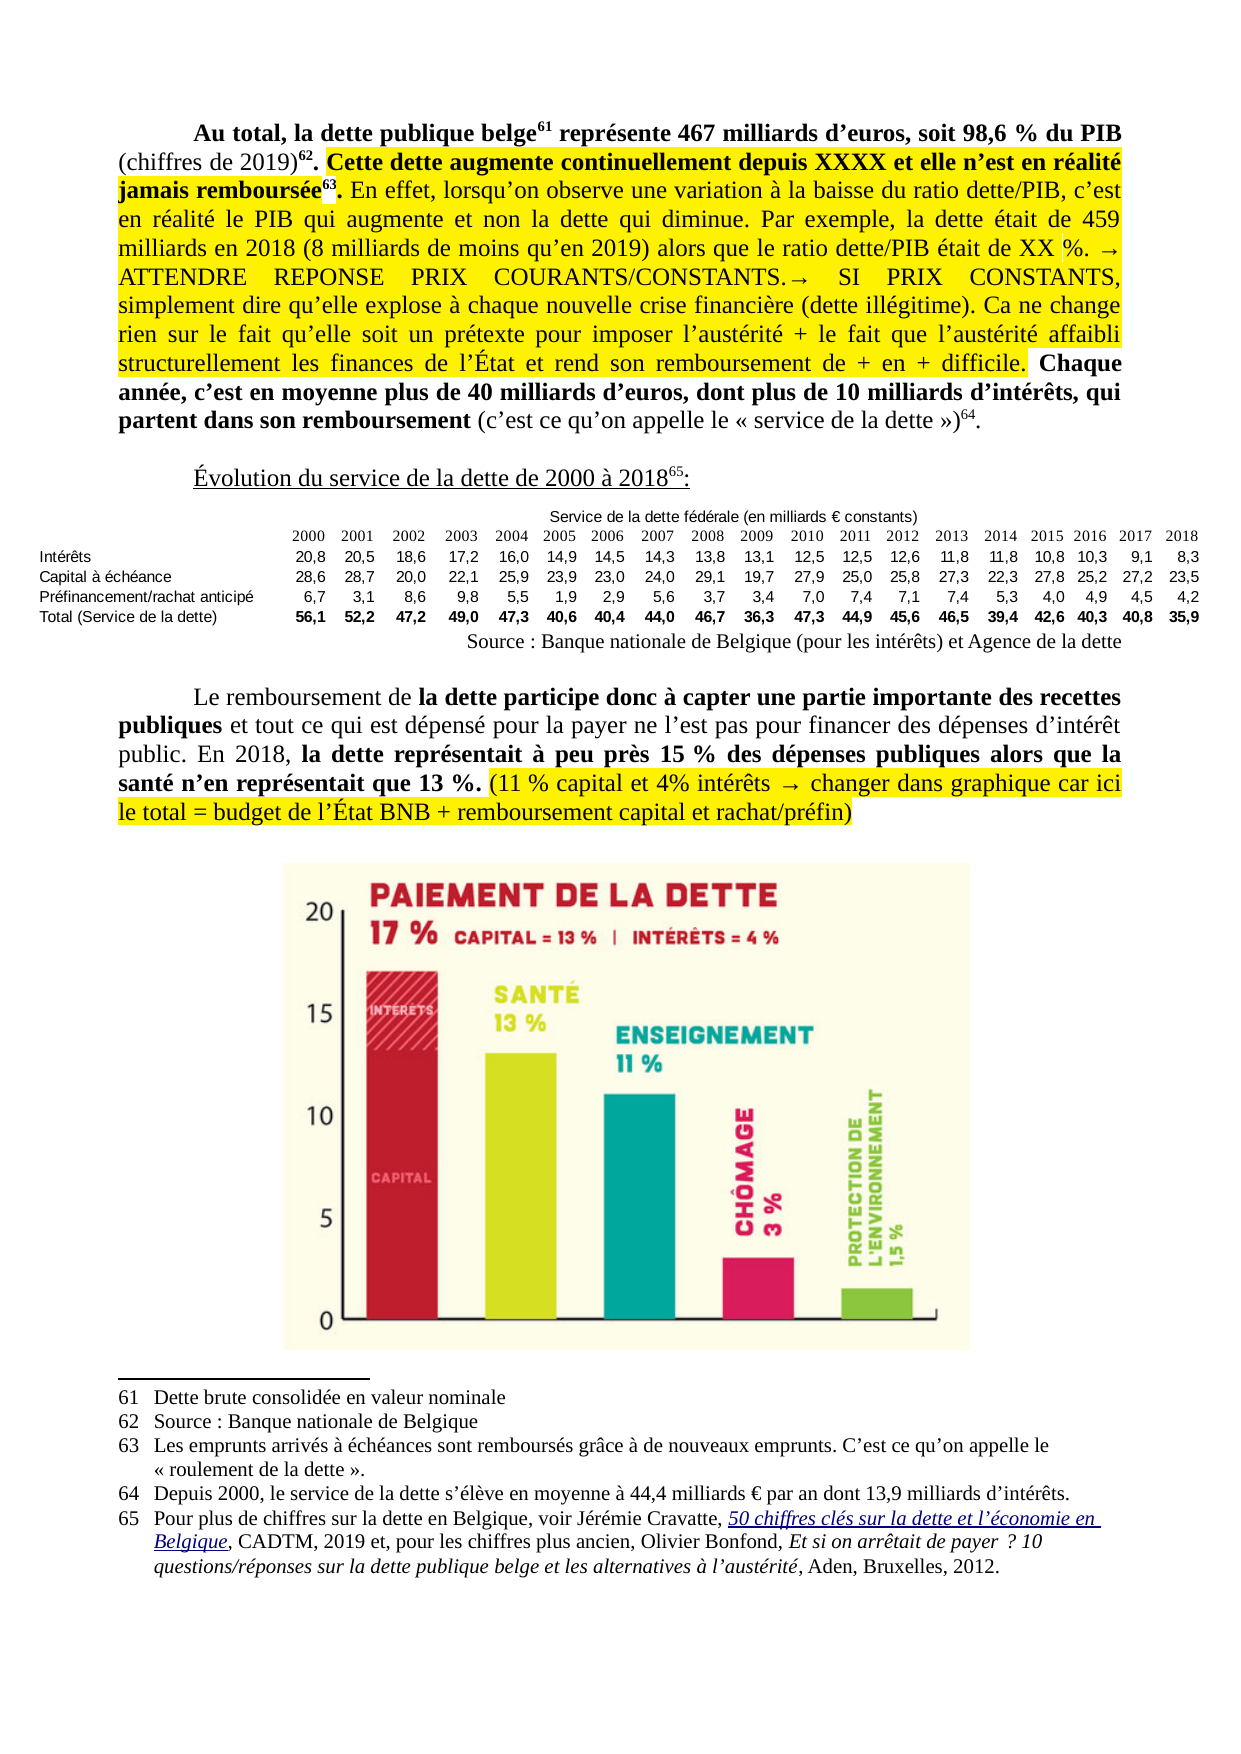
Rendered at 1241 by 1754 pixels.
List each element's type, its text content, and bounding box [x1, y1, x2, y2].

text Le remboursement de la dette participe donc à capter une partie importante des recettes publiques et tout ce qui est dépensé pour la payer ne l’est pas pour financer des dépenses d’intérêt public. En 2018, la dette représentait à peu près 15 % des dépenses publiques alors que la santé n’en représentait que 13 %. (11 % capital et 4% intérêts → changer dans graphique car ici le total = budget de l’État BNB + remboursement capital et rachat/préfin) [118, 682, 1122, 825]
text Les emprunts arrivés à échéances sont remboursés grâce à de nouveaux emprunts. C’est ce qu’on appelle le « roulement de la dette ». [118, 1433, 1122, 1481]
text Source : Banque nationale de Belgique [118, 1409, 1122, 1433]
text Dette brute consolidée en valeur nominale [118, 1385, 1122, 1409]
text Évolution du service de la dette de 2000 à 2018: [118, 463, 1122, 492]
text Pour plus de chiffres sur la dette en Belgique, voir Jérémie Cravatte, 50 chiffres clés sur la dette et l’économie en Belgique, CADTM, 2019 et, pour les chiffres plus ancien, Olivier Bonfond, Et si on arrêtait de payer ? 10 questions/réponses sur la dette publique belge et les alternatives à l’austérité, Aden, Bruxelles, 2012. [118, 1505, 1122, 1578]
text Source : Banque nationale de Belgique (pour les intérêts) et Agence de la dette [118, 492, 1122, 653]
text Au total, la dette publique belge représente 467 milliards d’euros, soit 98,6 % du PIB (chiffres de 2019). Cette dette augmente continuellement depuis XXXX et elle n’est en réalité jamais remboursée. En effet, lorsqu’on observe une variation à la baisse du ratio dette/PIB, c’est en réalité le PIB qui augmente et non la dette qui diminue. Par exemple, la dette était de 459 milliards en 2018 (8 milliards de moins qu’en 2019) alors que le ratio dette/PIB était de XX %. → ATTENDRE REPONSE PRIX COURANTS/CONSTANTS.→ SI PRIX CONSTANTS, simplement dire qu’elle explose à chaque nouvelle crise financière (dette illégitime). Ca ne change rien sur le fait qu’elle soit un prétexte pour imposer l’austérité + le fait que l’austérité affaibli structurellement les finances de l’État et rend son remboursement de + en + difficile. Chaque année, c’est en moyenne plus de 40 milliards d’euros, dont plus de 10 milliards d’intérêts, qui partent dans son remboursement (c’est ce qu’on appelle le « service de la dette »). [118, 118, 1122, 434]
text Depuis 2000, le service de la dette s’élève en moyenne à 44,4 milliards € par an dont 13,9 milliards d’intérêts. [118, 1481, 1122, 1505]
picture [283, 863, 970, 1350]
